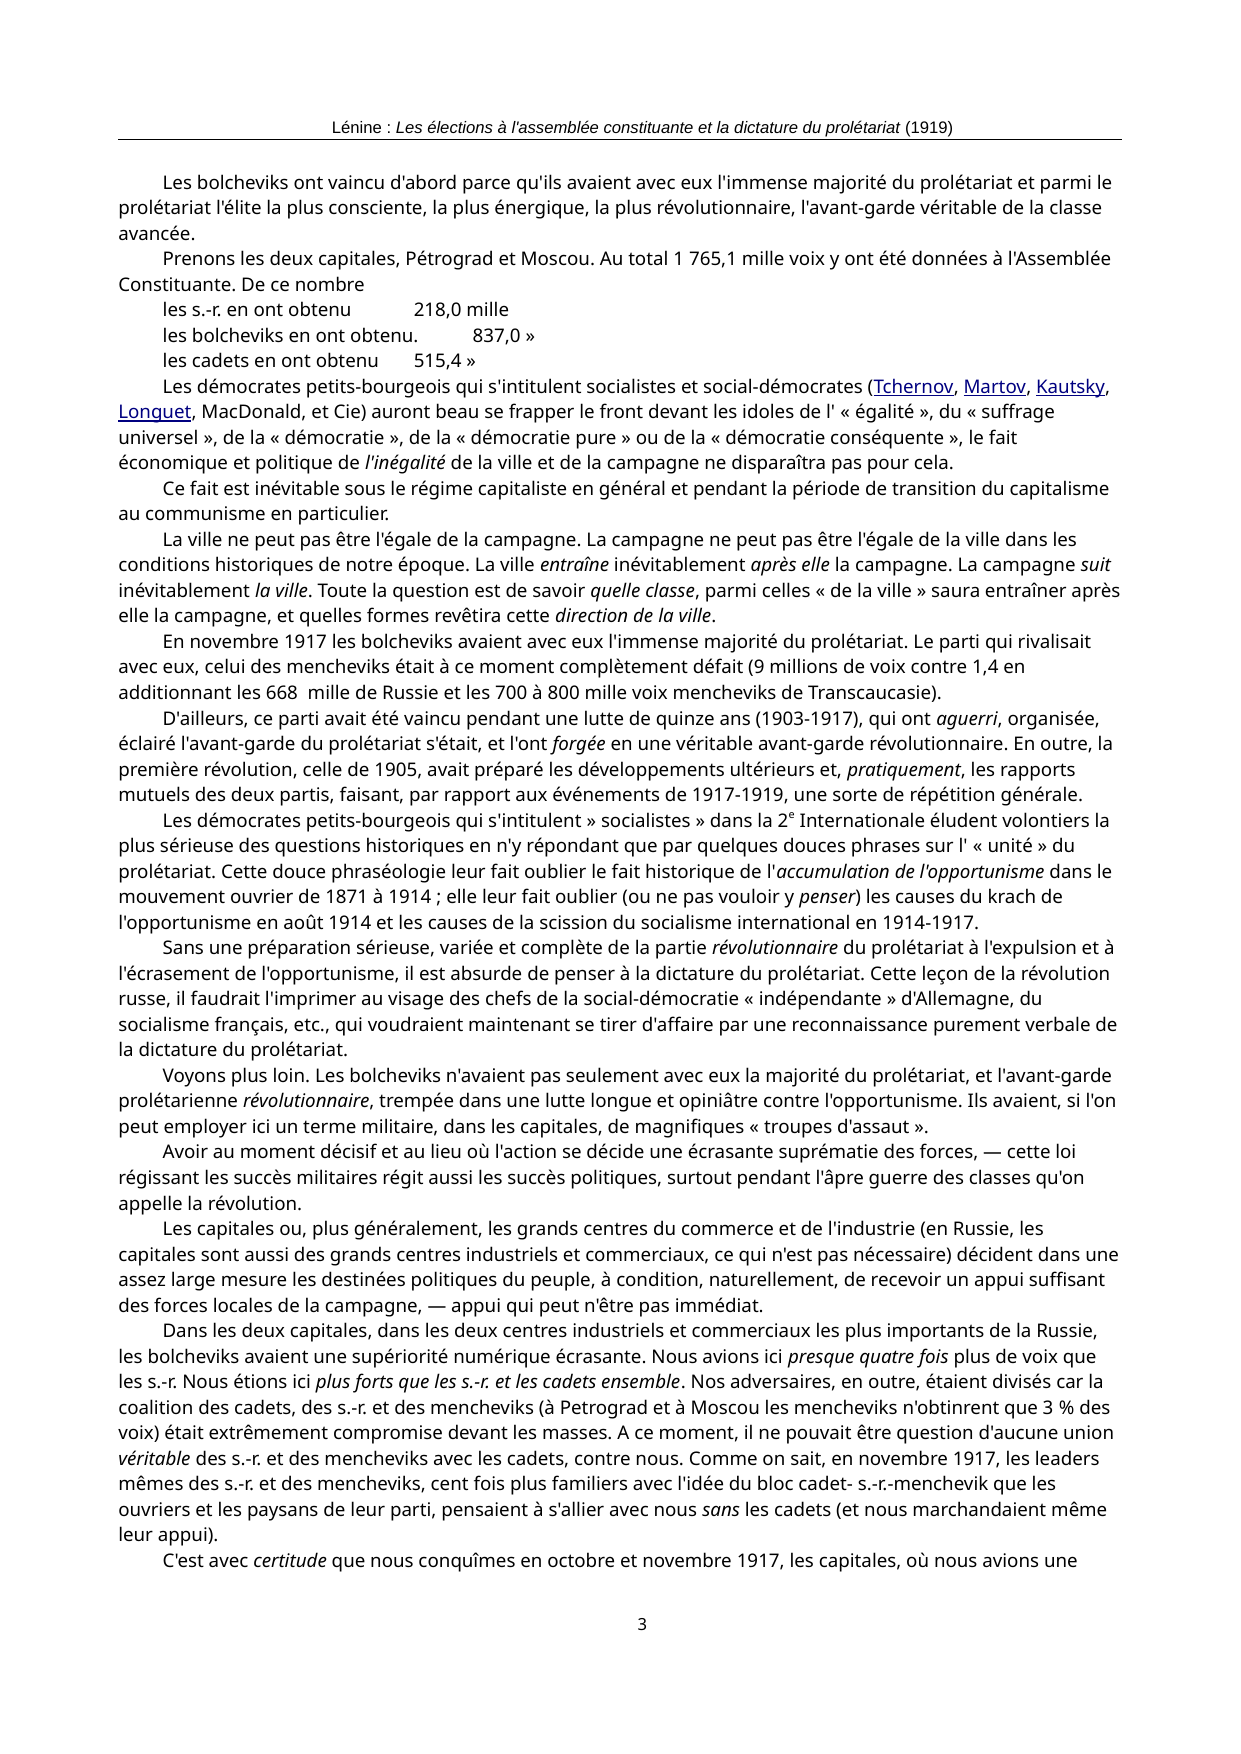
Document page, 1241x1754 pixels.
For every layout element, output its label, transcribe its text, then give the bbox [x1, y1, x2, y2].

text D'ailleurs, ce parti avait été vaincu pendant une lutte de quinze ans (1903-1917), qui ont aguerri, organisée, éclairé l'avant-garde du prolétariat s'était, et l'ont forgée en une véritable avant-garde révolutionnaire. En outre, la première révolution, celle de 1905, avait préparé les développements ultérieurs et, pratiquement, les rapports mutuels des deux partis, faisant, par rapport aux événements de 1917-1919, une sorte de répétition générale. [118, 705, 1122, 807]
text Les capitales ou, plus généralement, les grands centres du commerce et de l'industrie (en Russie, les capitales sont aussi des grands centres industriels et commerciaux, ce qui n'est pas nécessaire) décident dans une assez large mesure les destinées politiques du peuple, à condition, naturellement, de recevoir un appui suffisant des forces locales de la campagne, — appui qui peut n'être pas immédiat. [118, 1215, 1122, 1317]
text Dans les deux capitales, dans les deux centres industriels et commerciaux les plus importants de la Russie, les bolcheviks avaient une supériorité numérique écrasante. Nous avions ici presque quatre fois plus de voix que les s.-r. Nous étions ici plus forts que les s.-r. et les cadets ensemble. Nos adversaires, en outre, étaient divisés car la coalition des cadets, des s.-r. et des mencheviks (à Petrograd et à Moscou les mencheviks n'obtinrent que 3 % des voix) était extrêmement compromise devant les masses. A ce moment, il ne pouvait être question d'aucune union véritable des s.-r. et des mencheviks avec les cadets, contre nous. Comme on sait, en novembre 1917, les leaders mêmes des s.-r. et des mencheviks, cent fois plus familiers avec l'idée du bloc cadet- s.-r.-menchevik que les ouvriers et les paysans de leur parti, pensaient à s'allier avec nous sans les cadets (et nous marchandaient même leur appui). [118, 1317, 1122, 1547]
text les cadets en ont obtenu 515,4 » [118, 348, 1122, 373]
text les s.-r. en ont obtenu 218,0 mille [118, 297, 1122, 322]
text La ville ne peut pas être l'égale de la campagne. La campagne ne peut pas être l'égale de la ville dans les conditions historiques de notre époque. La ville entraîne inévitablement après elle la campagne. La campagne suit inévitablement la ville. Toute la question est de savoir quelle classe, parmi celles « de la ville » saura entraîner après elle la campagne, et quelles formes revêtira cette direction de la ville. [118, 526, 1122, 628]
text Ce fait est inévitable sous le régime capitaliste en général et pendant la période de transition du capitalisme au communisme en particulier. [118, 475, 1122, 526]
text Les démocrates petits-bourgeois qui s'intitulent » socialistes » dans la 2e Internationale éludent volontiers la plus sérieuse des questions historiques en n'y répondant que par quelques douces phrases sur l' « unité » du prolétariat. Cette douce phraséologie leur fait oublier le fait historique de l'accumulation de l'opportunisme dans le mouvement ouvrier de 1871 à 1914 ; elle leur fait oublier (ou ne pas vouloir y penser) les causes du krach de l'opportunisme en août 1914 et les causes de la scission du socialisme international en 1914-1917. [118, 807, 1122, 934]
text Voyons plus loin. Les bolcheviks n'avaient pas seulement avec eux la majorité du prolétariat, et l'avant-garde prolétarienne révolutionnaire, trempée dans une lutte longue et opiniâtre contre l'opportunisme. Ils avaient, si l'on peut employer ici un terme militaire, dans les capitales, de magnifiques « troupes d'assaut ». [118, 1062, 1122, 1139]
text Les bolcheviks ont vaincu d'abord parce qu'ils avaient avec eux l'immense majorité du prolétariat et parmi le prolétariat l'élite la plus consciente, la plus énergique, la plus révolutionnaire, l'avant-garde véritable de la classe avancée. [118, 169, 1122, 246]
text C'est avec certitude que nous conquîmes en octobre et novembre 1917, les capitales, où nous avions une [118, 1547, 1122, 1573]
text Avoir au moment décisif et au lieu où l'action se décide une écrasante suprématie des forces, — cette loi régissant les succès militaires régit aussi les succès politiques, surtout pendant l'âpre guerre des classes qu'on appelle la révolution. [118, 1139, 1122, 1215]
text En novembre 1917 les bolcheviks avaient avec eux l'immense majorité du prolétariat. Le parti qui rivalisait avec eux, celui des mencheviks était à ce moment complètement défait (9 millions de voix contre 1,4 en additionnant les 668 mille de Russie et les 700 à 800 mille voix mencheviks de Transcaucasie). [118, 628, 1122, 705]
text Sans une préparation sérieuse, variée et complète de la partie révolutionnaire du prolétariat à l'expulsion et à l'écrasement de l'opportunisme, il est absurde de penser à la dictature du prolétariat. Cette leçon de la révolution russe, il faudrait l'imprimer au visage des chefs de la social-démocratie « indépendante » d'Allemagne, du socialisme français, etc., qui voudraient maintenant se tirer d'affaire par une reconnaissance purement verbale de la dictature du prolétariat. [118, 934, 1122, 1062]
text les bolcheviks en ont obtenu. 837,0 » [118, 322, 1122, 348]
text Prenons les deux capitales, Pétrograd et Moscou. Au total 1 765,1 mille voix y ont été données à l'Assemblée Constituante. De ce nombre [118, 246, 1122, 297]
text Les démocrates petits-bourgeois qui s'intitulent socialistes et social-démocrates (Tchernov, Martov, Kautsky, Longuet, MacDonald, et Cie) auront beau se frapper le front devant les idoles de l' « égalité », du « suffrage universel », de la « démocratie », de la « démocratie pure » ou de la « démocratie conséquente », le fait économique et politique de l'inégalité de la ville et de la campagne ne disparaîtra pas pour cela. [118, 373, 1122, 475]
